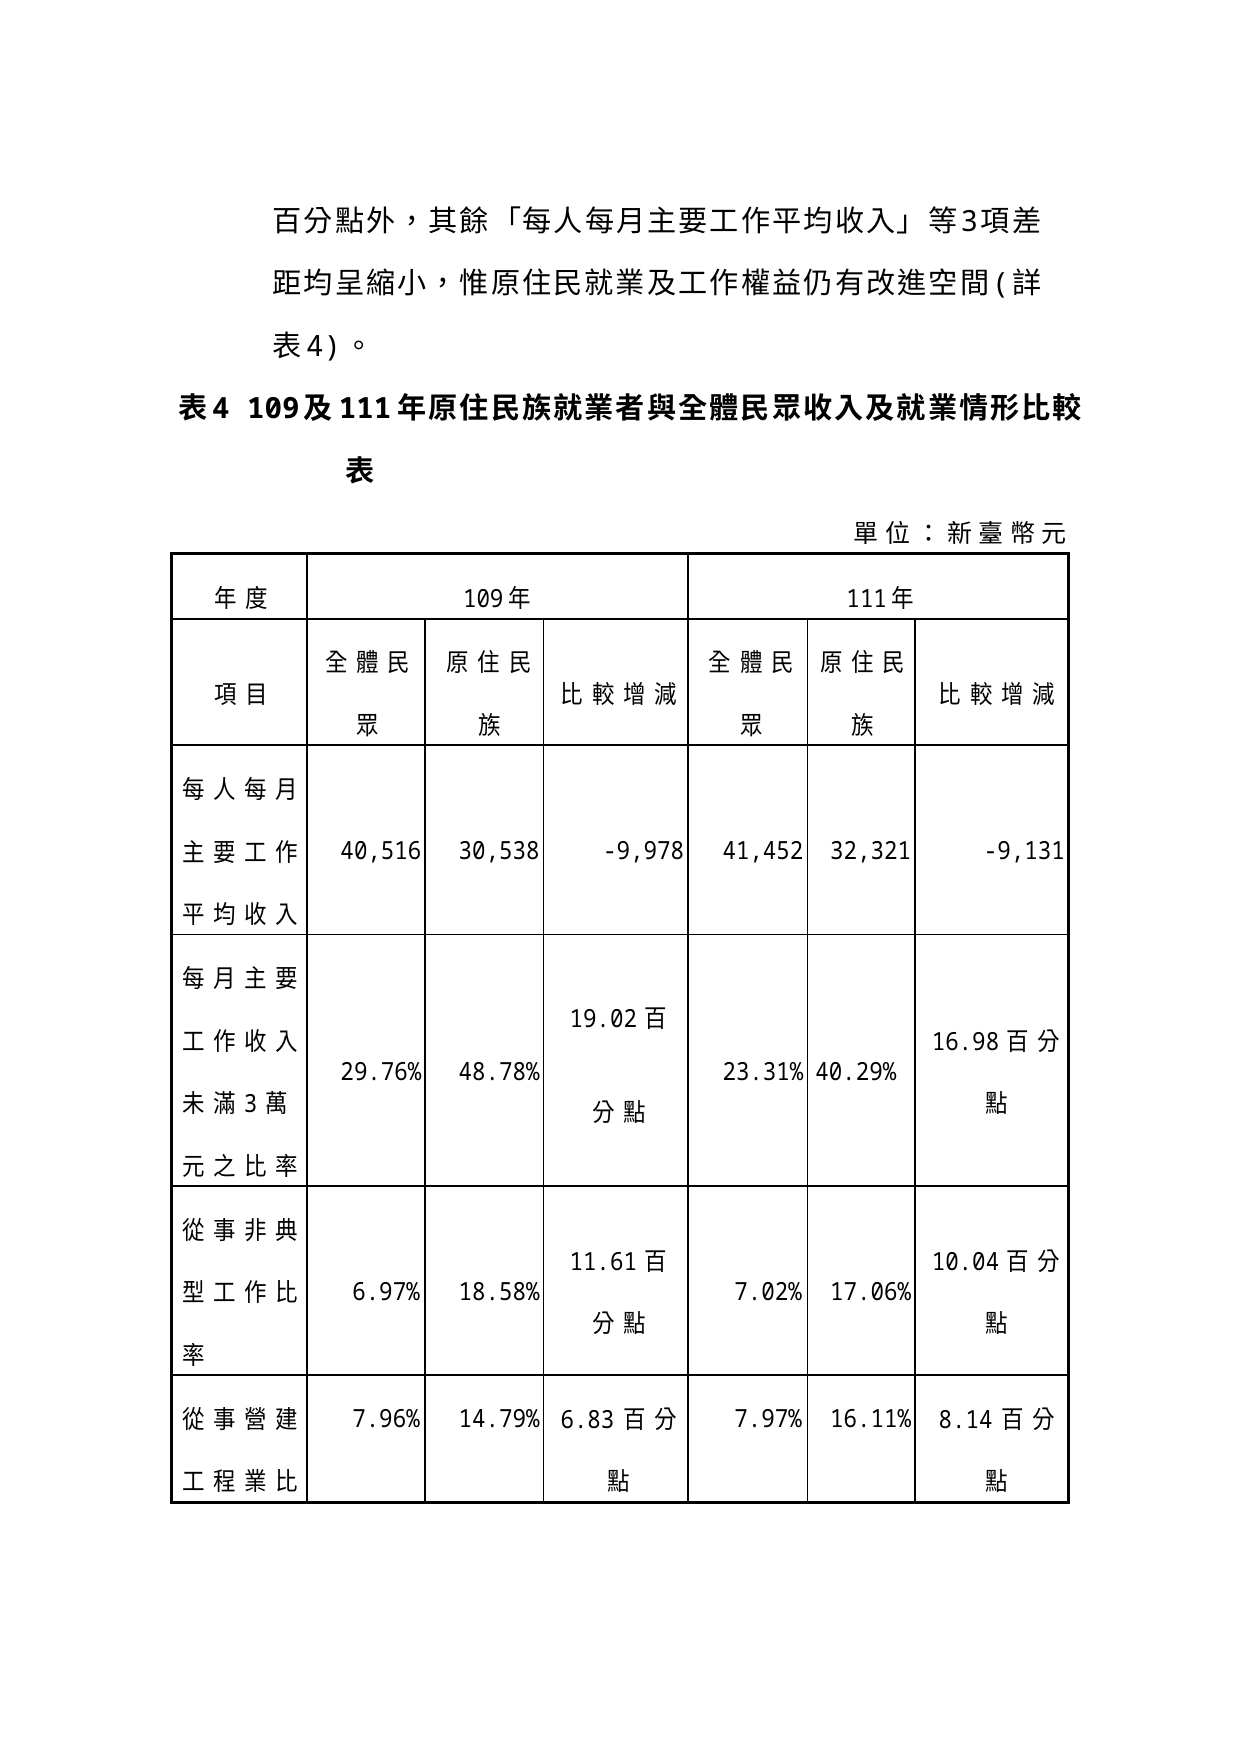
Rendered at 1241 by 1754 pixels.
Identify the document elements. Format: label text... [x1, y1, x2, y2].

table_cell 比較增減 [544, 620, 687, 744]
table_cell 6.83百分點 [544, 1376, 687, 1501]
table_cell 23.31% [689, 935, 807, 1185]
table_cell 每月主要工作收入未滿3萬元之比率 [173, 935, 306, 1185]
table_cell 7.97% [689, 1376, 807, 1501]
table_cell 10.04百分點 [916, 1187, 1067, 1374]
table_cell -9,978 [544, 746, 687, 933]
table_cell 11.61百分點 [544, 1187, 687, 1374]
table_cell 40.29% [808, 935, 914, 1185]
table_cell 原住民族 [426, 620, 543, 744]
table_cell 原住民族 [808, 620, 914, 744]
table_cell 16.98百分點 [916, 935, 1067, 1185]
text 單位：新臺幣元 [266, 490, 1069, 552]
table_header 年度 [173, 555, 306, 618]
table_cell 7.96% [308, 1376, 424, 1501]
table_cell 41,452 [689, 746, 807, 933]
text 百分點外，其餘「每人每月主要工作平均收入」等3項差距均呈縮小，惟原住民就業及工作權益仍有改進空間(詳表4)。 [266, 177, 1063, 365]
table_cell 16.11% [808, 1376, 914, 1501]
table_cell 32,321 [808, 746, 914, 933]
table_cell 48.78% [426, 935, 543, 1185]
table_cell 從事營建工程業比 [173, 1376, 306, 1501]
table_cell -9,131 [916, 746, 1067, 933]
table_cell 從事非典型工作比率 [173, 1187, 306, 1374]
table_cell 29.76% [308, 935, 424, 1185]
table_cell 每人每月主要工作平均收入 [173, 746, 306, 933]
table_cell 18.58% [426, 1187, 543, 1374]
table_cell 比較增減 [916, 620, 1067, 744]
table_cell 7.02% [689, 1187, 807, 1374]
table_cell 19.02百分點 [544, 935, 687, 1185]
table_cell 40,516 [308, 746, 424, 933]
table_cell 項目 [173, 620, 306, 744]
table_cell 全體民眾 [689, 620, 807, 744]
table_header 109年 [308, 555, 687, 618]
table_cell 30,538 [426, 746, 543, 933]
text 表4 109及111年原住民族就業者與全體民眾收入及就業情形比較表 [170, 365, 1092, 490]
table_cell 14.79% [426, 1376, 543, 1501]
table_cell 17.06% [808, 1187, 914, 1374]
table_cell 8.14百分點 [916, 1376, 1067, 1501]
table_cell 6.97% [308, 1187, 424, 1374]
table_header 111年 [689, 555, 1067, 618]
table_cell 全體民眾 [308, 620, 424, 744]
